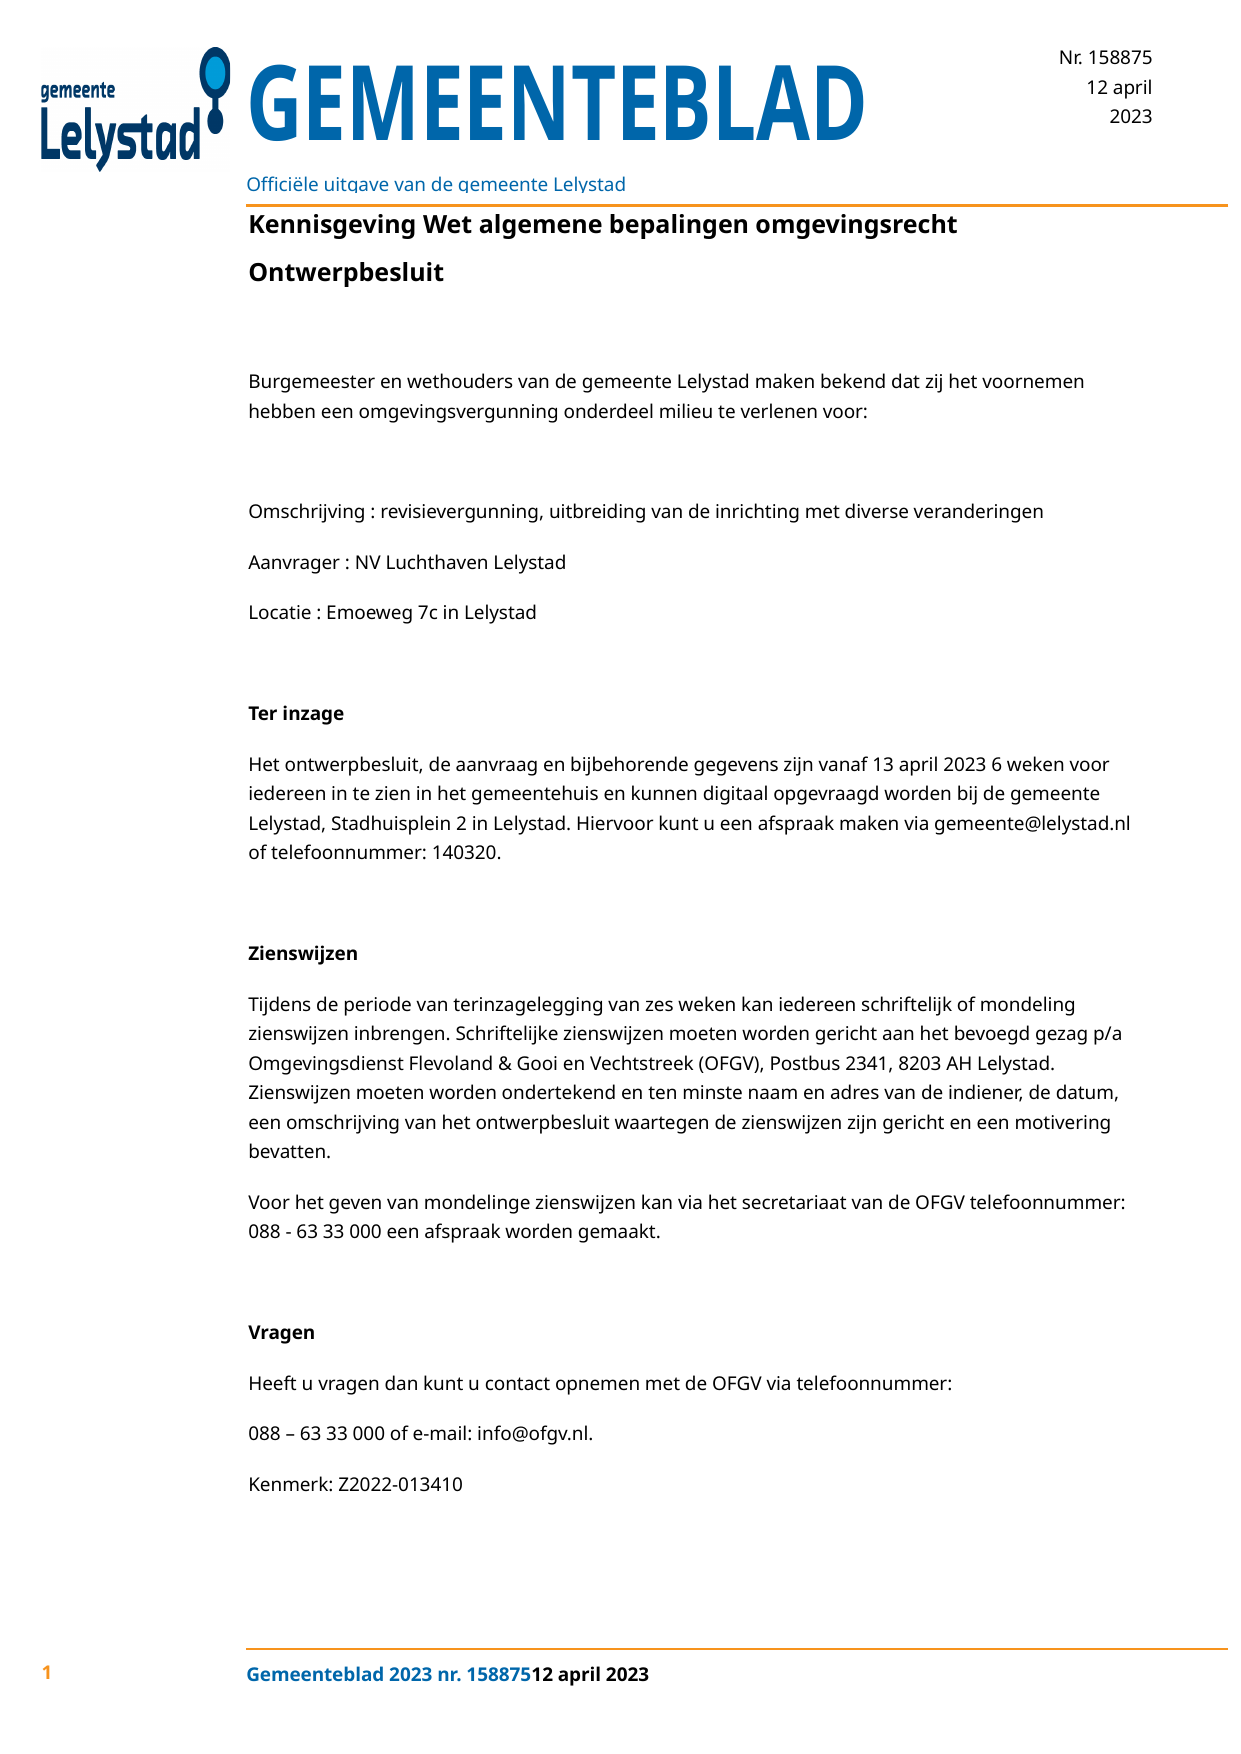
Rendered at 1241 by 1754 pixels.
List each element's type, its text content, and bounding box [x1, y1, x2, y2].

text Het ontwerpbesluit, de aanvraag en bijbehorende gegevens zijn vanaf 13 april 2023 6 weken voor iedereen in te zien in het gemeentehuis en kunnen digitaal opgevraagd worden bij de gemeente Lelystad, Stadhuisplein 2 in Lelystad. Hiervoor kunt u een afspraak maken via gemeente@lelystad.nl of telefoonnummer: 140320. [248, 751, 1152, 865]
text Locatie : Emoeweg 7c in Lelystad [248, 599, 1152, 625]
text Burgemeester en wethouders van de gemeente Lelystad maken bekend dat zij het voornemen hebben een omgevingsvergunning onderdeel milieu te verlenen voor: [248, 368, 1152, 424]
text Aanvrager : NV Luchthaven Lelystad [248, 549, 1152, 575]
text Tijdens de periode van terinzagelegging van zes weken kan iedereen schriftelijk of mondeling zienswijzen inbrengen. Schriftelijke zienswijzen moeten worden gericht aan het bevoegd gezag p/a Omgevingsdienst Flevoland & Gooi en Vechtstreek (OFGV), Postbus 2341, 8203 AH Lelystad. Zienswijzen moeten worden ondertekend en ten minste naam en adres van de indiener, de datum, een omschrijving van het ontwerpbesluit waartegen de zienswijzen zijn gericht en een motivering bevatten. [248, 991, 1152, 1164]
text Ter inzage [248, 700, 1152, 726]
text Zienswijzen [248, 940, 1152, 966]
text 088 – 63 33 000 of e-mail: info@ofgv.nl. [248, 1420, 1152, 1446]
picture [41, 47, 231, 172]
text Kenmerk: Z2022-013410 [248, 1471, 1152, 1497]
text Vragen [248, 1319, 1152, 1345]
text Omschrijving : revisievergunning, uitbreiding van de inrichting met diverse veranderingen [248, 499, 1152, 524]
text Voor het geven van mondelinge zienswijzen kan via het secretariaat van de OFGV telefoonnummer: 088 - 63 33 000 een afspraak worden gemaakt. [248, 1189, 1152, 1244]
text Heeft u vragen dan kunt u contact opnemen met de OFGV via telefoonnummer: [248, 1370, 1152, 1396]
text Kennisgeving Wet algemene bepalingen omgevingsrecht Ontwerpbesluit [248, 207, 1152, 288]
